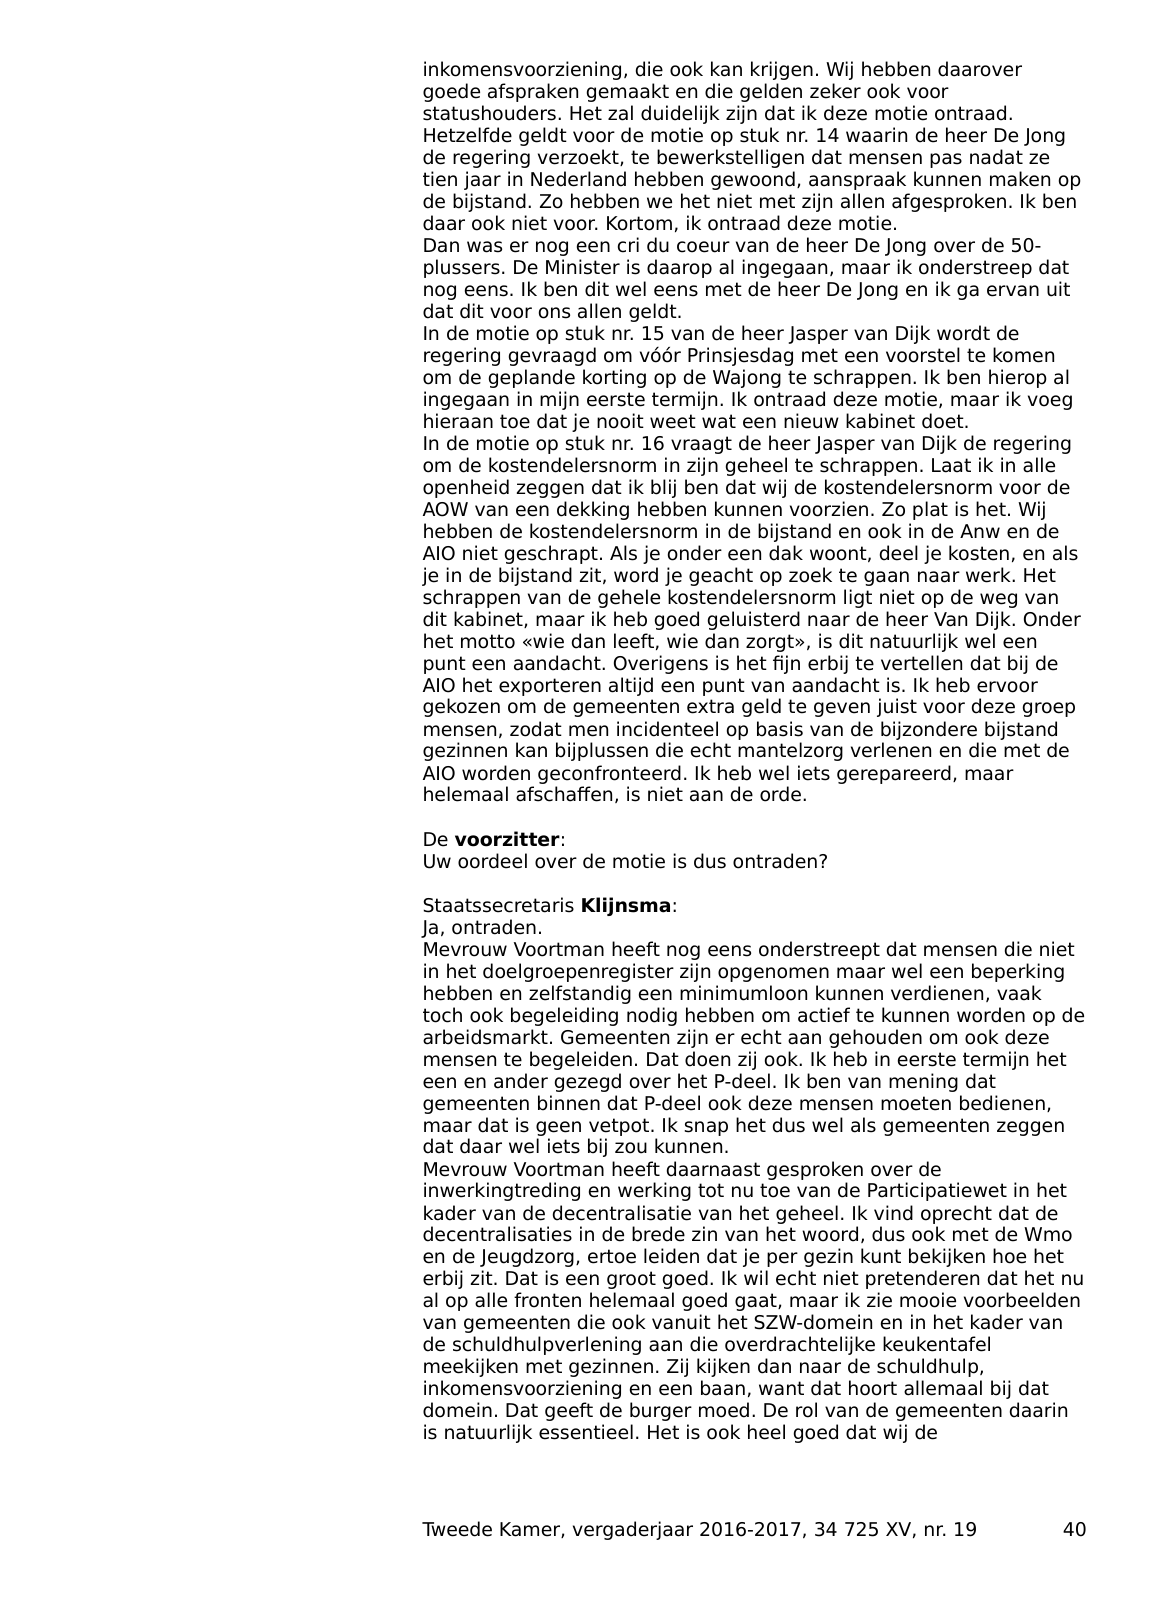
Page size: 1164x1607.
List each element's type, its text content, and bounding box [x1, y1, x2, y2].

text Mevrouw Voortman heeft daarnaast gesproken over de inwerkingtreding en werking tot nu toe van de Participatiewet in het kader van de decentralisatie van het geheel. Ik vind oprecht dat de decentralisaties in de brede zin van het woord, dus ook met de Wmo en de Jeugdzorg, ertoe leiden dat je per gezin kunt bekijken hoe het erbij zit. Dat is een groot goed. Ik wil echt niet pretenderen dat het nu al op alle fronten helemaal goed gaat, maar ik zie mooie voorbeelden van gemeenten die ook vanuit het SZW-domein en in het kader van de schuldhulpverlening aan die overdrachtelijke keukentafel meekijken met gezinnen. Zij kijken dan naar de schuldhulp, inkomensvoorziening en een baan, want dat hoort allemaal bij dat domein. Dat geeft de burger moed. De rol van de gemeenten daarin is natuurlijk essentieel. Het is ook heel goed dat wij de [422, 1158, 1087, 1444]
text Uw oordeel over de motie is dus ontraden? [422, 851, 1087, 872]
text Staatssecretaris Klijnsma: [422, 895, 1087, 917]
text De voorzitter: [422, 828, 1087, 851]
text In de motie op stuk nr. 15 van de heer Jasper van Dijk wordt de regering gevraagd om vóór Prinsjesdag met een voorstel te komen om de geplande korting op de Wajong te schrappen. Ik ben hierop al ingegaan in mijn eerste termijn. Ik ontraad deze motie, maar ik voeg hieraan toe dat je nooit weet wat een nieuw kabinet doet. [422, 323, 1087, 433]
text Hetzelfde geldt voor de motie op stuk nr. 14 waarin de heer De Jong de regering verzoekt, te bewerkstelligen dat mensen pas nadat ze tien jaar in Nederland hebben gewoond, aanspraak kunnen maken op de bijstand. Zo hebben we het niet met zijn allen afgesproken. Ik ben daar ook niet voor. Kortom, ik ontraad deze motie. [422, 125, 1087, 235]
text Mevrouw Voortman heeft nog eens onderstreept dat mensen die niet in het doelgroepenregister zijn opgenomen maar wel een beperking hebben en zelfstandig een minimumloon kunnen verdienen, vaak toch ook begeleiding nodig hebben om actief te kunnen worden op de arbeidsmarkt. Gemeenten zijn er echt aan gehouden om ook deze mensen te begeleiden. Dat doen zij ook. Ik heb in eerste termijn het een en ander gezegd over het P-deel. Ik ben van mening dat gemeenten binnen dat P-deel ook deze mensen moeten bedienen, maar dat is geen vetpot. Ik snap het dus wel als gemeenten zeggen dat daar wel iets bij zou kunnen. [422, 939, 1087, 1158]
text Ja, ontraden. [422, 917, 1087, 939]
text Dan was er nog een cri du coeur van de heer De Jong over de 50-plussers. De Minister is daarop al ingegaan, maar ik onderstreep dat nog eens. Ik ben dit wel eens met de heer De Jong en ik ga ervan uit dat dit voor ons allen geldt. [422, 235, 1087, 323]
text In de motie op stuk nr. 16 vraagt de heer Jasper van Dijk de regering om de kostendelersnorm in zijn geheel te schrappen. Laat ik in alle openheid zeggen dat ik blij ben dat wij de kostendelersnorm voor de AOW van een dekking hebben kunnen voorzien. Zo plat is het. Wij hebben de kostendelersnorm in de bijstand en ook in de Anw en de AIO niet geschrapt. Als je onder een dak woont, deel je kosten, en als je in de bijstand zit, word je geacht op zoek te gaan naar werk. Het schrappen van de gehele kostendelersnorm ligt niet op de weg van dit kabinet, maar ik heb goed geluisterd naar de heer Van Dijk. Onder het motto «wie dan leeft, wie dan zorgt», is dit natuurlijk wel een punt een aandacht. Overigens is het fijn erbij te vertellen dat bij de AIO het exporteren altijd een punt van aandacht is. Ik heb ervoor gekozen om de gemeenten extra geld te geven juist voor deze groep mensen, zodat men incidenteel op basis van de bijzondere bijstand gezinnen kan bijplussen die echt mantelzorg verlenen en die met de AIO worden geconfronteerd. Ik heb wel iets gerepareerd, maar helemaal afschaffen, is niet aan de orde. [422, 433, 1087, 806]
text inkomensvoorziening, die ook kan krijgen. Wij hebben daarover goede afspraken gemaakt en die gelden zeker ook voor statushouders. Het zal duidelijk zijn dat ik deze motie ontraad. [422, 59, 1087, 125]
